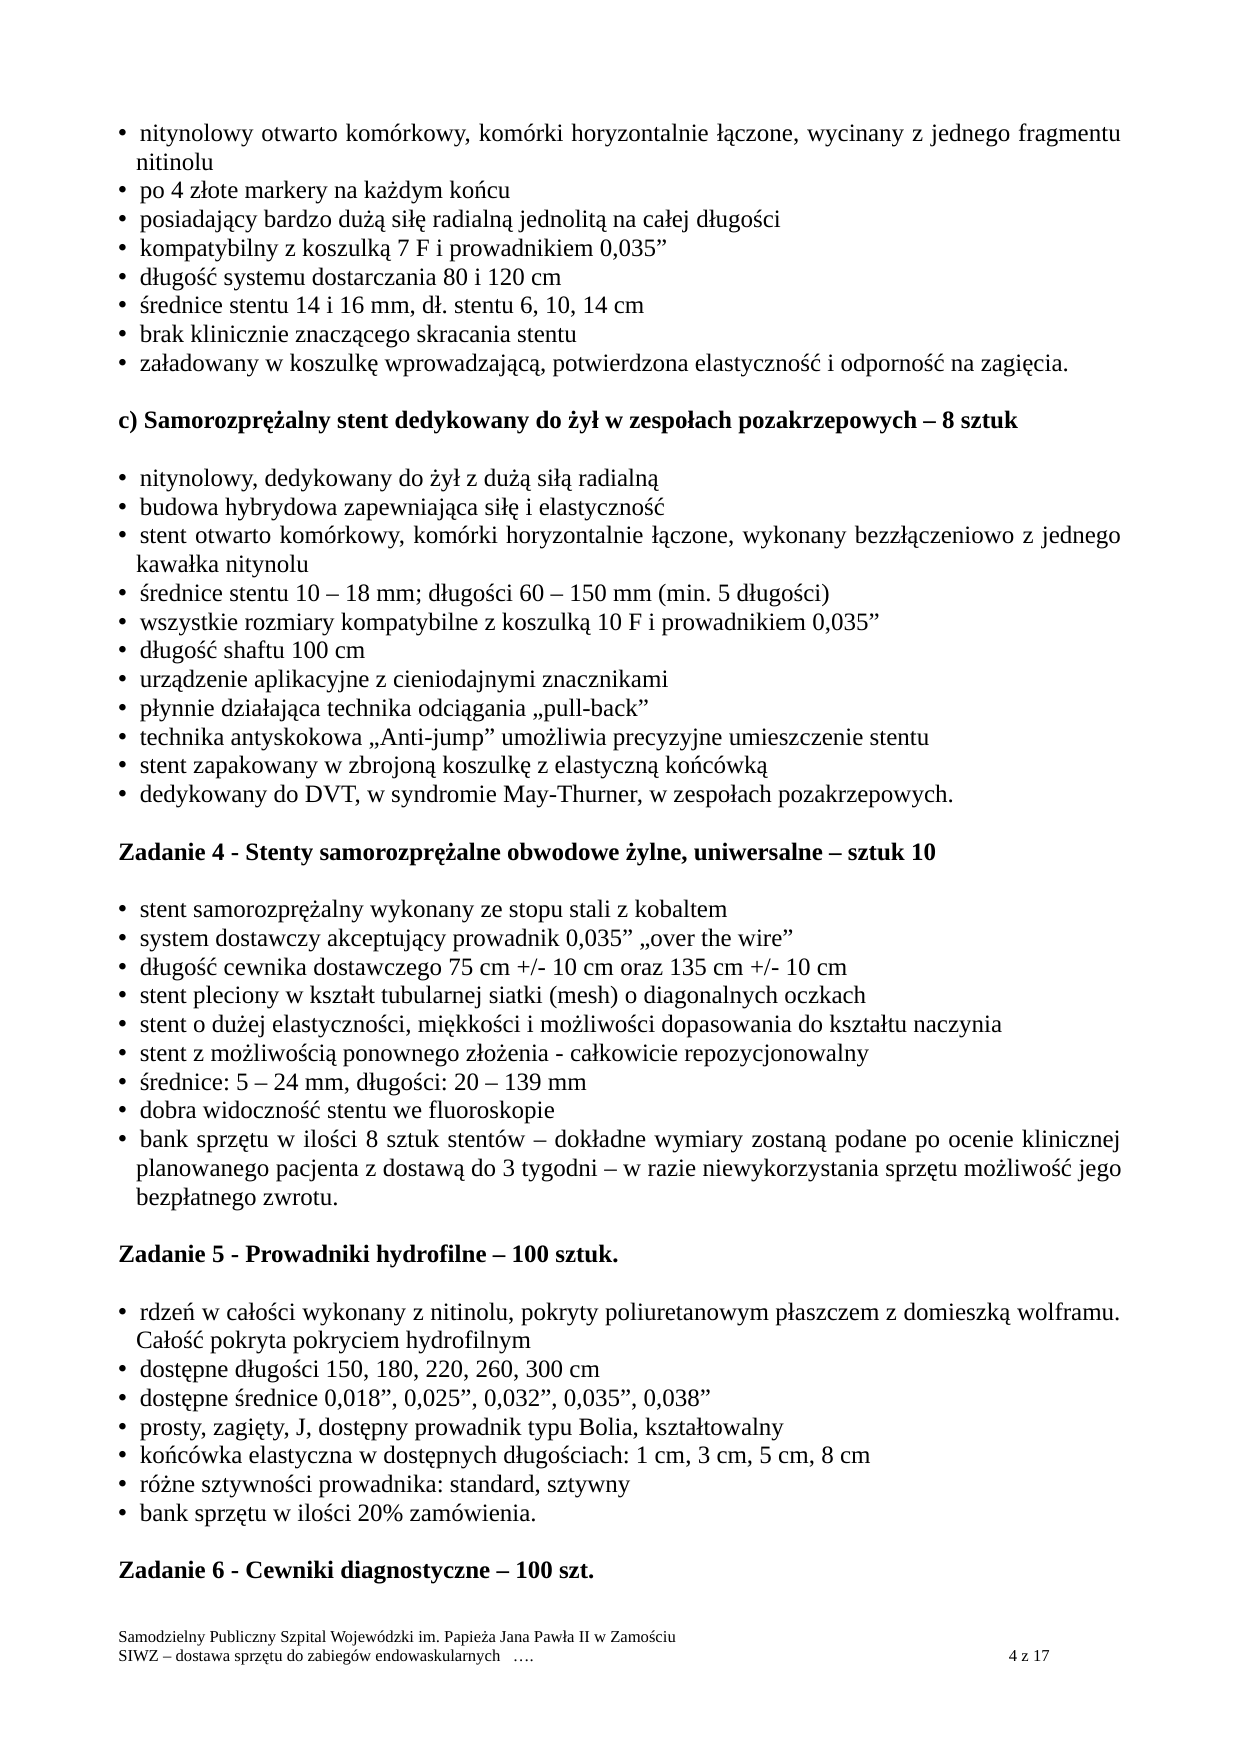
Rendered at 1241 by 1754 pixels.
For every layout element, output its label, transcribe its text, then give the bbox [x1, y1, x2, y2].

list średnice stentu 10 – 18 mm; długości 60 – 150 mm (min. 5 długości) [118, 578, 1122, 607]
text Zadanie 5 - Prowadniki hydrofilne – 100 sztuk. [118, 1239, 1122, 1268]
list załadowany w koszulkę wprowadzającą, potwierdzona elastyczność i odporność na zagięcia. [118, 348, 1122, 377]
list budowa hybrydowa zapewniająca siłę i elastyczność [118, 492, 1122, 521]
list stent otwarto komórkowy, komórki horyzontalnie łączone, wykonany bezzłączeniowo z jednego kawałka nitynolu [118, 521, 1122, 578]
list urządzenie aplikacyjne z cieniodajnymi znacznikami [118, 664, 1122, 693]
list stent pleciony w kształt tubularnej siatki (mesh) o diagonalnych oczkach [118, 981, 1122, 1009]
list końcówka elastyczna w dostępnych długościach: 1 cm, 3 cm, 5 cm, 8 cm [118, 1441, 1122, 1469]
list nitynolowy otwarto komórkowy, komórki horyzontalnie łączone, wycinany z jednego fragmentu nitinolu [118, 118, 1122, 176]
list stent zapakowany w zbrojoną koszulkę z elastyczną końcówką [118, 751, 1122, 779]
text c) Samorozprężalny stent dedykowany do żył w zespołach pozakrzepowych – 8 sztuk [118, 406, 1122, 434]
list posiadający bardzo dużą siłę radialną jednolitą na całej długości [118, 204, 1122, 233]
list stent samorozprężalny wykonany ze stopu stali z kobaltem [118, 894, 1122, 923]
list płynnie działająca technika odciągania „pull-back” [118, 693, 1122, 722]
list prosty, zagięty, J, dostępny prowadnik typu Bolia, kształtowalny [118, 1412, 1122, 1441]
list brak klinicznie znaczącego skracania stentu [118, 319, 1122, 348]
list wszystkie rozmiary kompatybilne z koszulką 10 F i prowadnikiem 0,035” [118, 607, 1122, 636]
list po 4 złote markery na każdym końcu [118, 176, 1122, 204]
list dedykowany do DVT, w syndromie May-Thurner, w zespołach pozakrzepowych. [118, 779, 1122, 808]
list różne sztywności prowadnika: standard, sztywny [118, 1469, 1122, 1498]
list technika antyskokowa „Anti-jump” umożliwia precyzyjne umieszczenie stentu [118, 722, 1122, 751]
list bank sprzętu w ilości 8 sztuk stentów – dokładne wymiary zostaną podane po ocenie klinicznej planowanego pacjenta z dostawą do 3 tygodni – w razie niewykorzystania sprzętu możliwość jego bezpłatnego zwrotu. [118, 1124, 1122, 1211]
text Zadanie 6 - Cewniki diagnostyczne – 100 szt. [118, 1556, 1122, 1584]
list dostępne średnice 0,018”, 0,025”, 0,032”, 0,035”, 0,038” [118, 1383, 1122, 1412]
list nitynolowy, dedykowany do żył z dużą siłą radialną [118, 463, 1122, 492]
list bank sprzętu w ilości 20% zamówienia. [118, 1498, 1122, 1527]
list średnice stentu 14 i 16 mm, dł. stentu 6, 10, 14 cm [118, 291, 1122, 319]
list kompatybilny z koszulką 7 F i prowadnikiem 0,035” [118, 233, 1122, 262]
text Zadanie 4 - Stenty samorozprężalne obwodowe żylne, uniwersalne – sztuk 10 [118, 837, 1122, 866]
list długość shaftu 100 cm [118, 636, 1122, 664]
list długość cewnika dostawczego 75 cm +/- 10 cm oraz 135 cm +/- 10 cm [118, 952, 1122, 981]
list stent o dużej elastyczności, miękkości i możliwości dopasowania do kształtu naczynia [118, 1009, 1122, 1038]
list dobra widoczność stentu we fluoroskopie [118, 1096, 1122, 1124]
list długość systemu dostarczania 80 i 120 cm [118, 262, 1122, 291]
list dostępne długości 150, 180, 220, 260, 300 cm [118, 1354, 1122, 1383]
list rdzeń w całości wykonany z nitinolu, pokryty poliuretanowym płaszczem z domieszką wolframu. Całość pokryta pokryciem hydrofilnym [118, 1297, 1122, 1354]
list średnice: 5 – 24 mm, długości: 20 – 139 mm [118, 1067, 1122, 1096]
list stent z możliwością ponownego złożenia - całkowicie repozycjonowalny [118, 1038, 1122, 1067]
list system dostawczy akceptujący prowadnik 0,035” „over the wire” [118, 923, 1122, 952]
